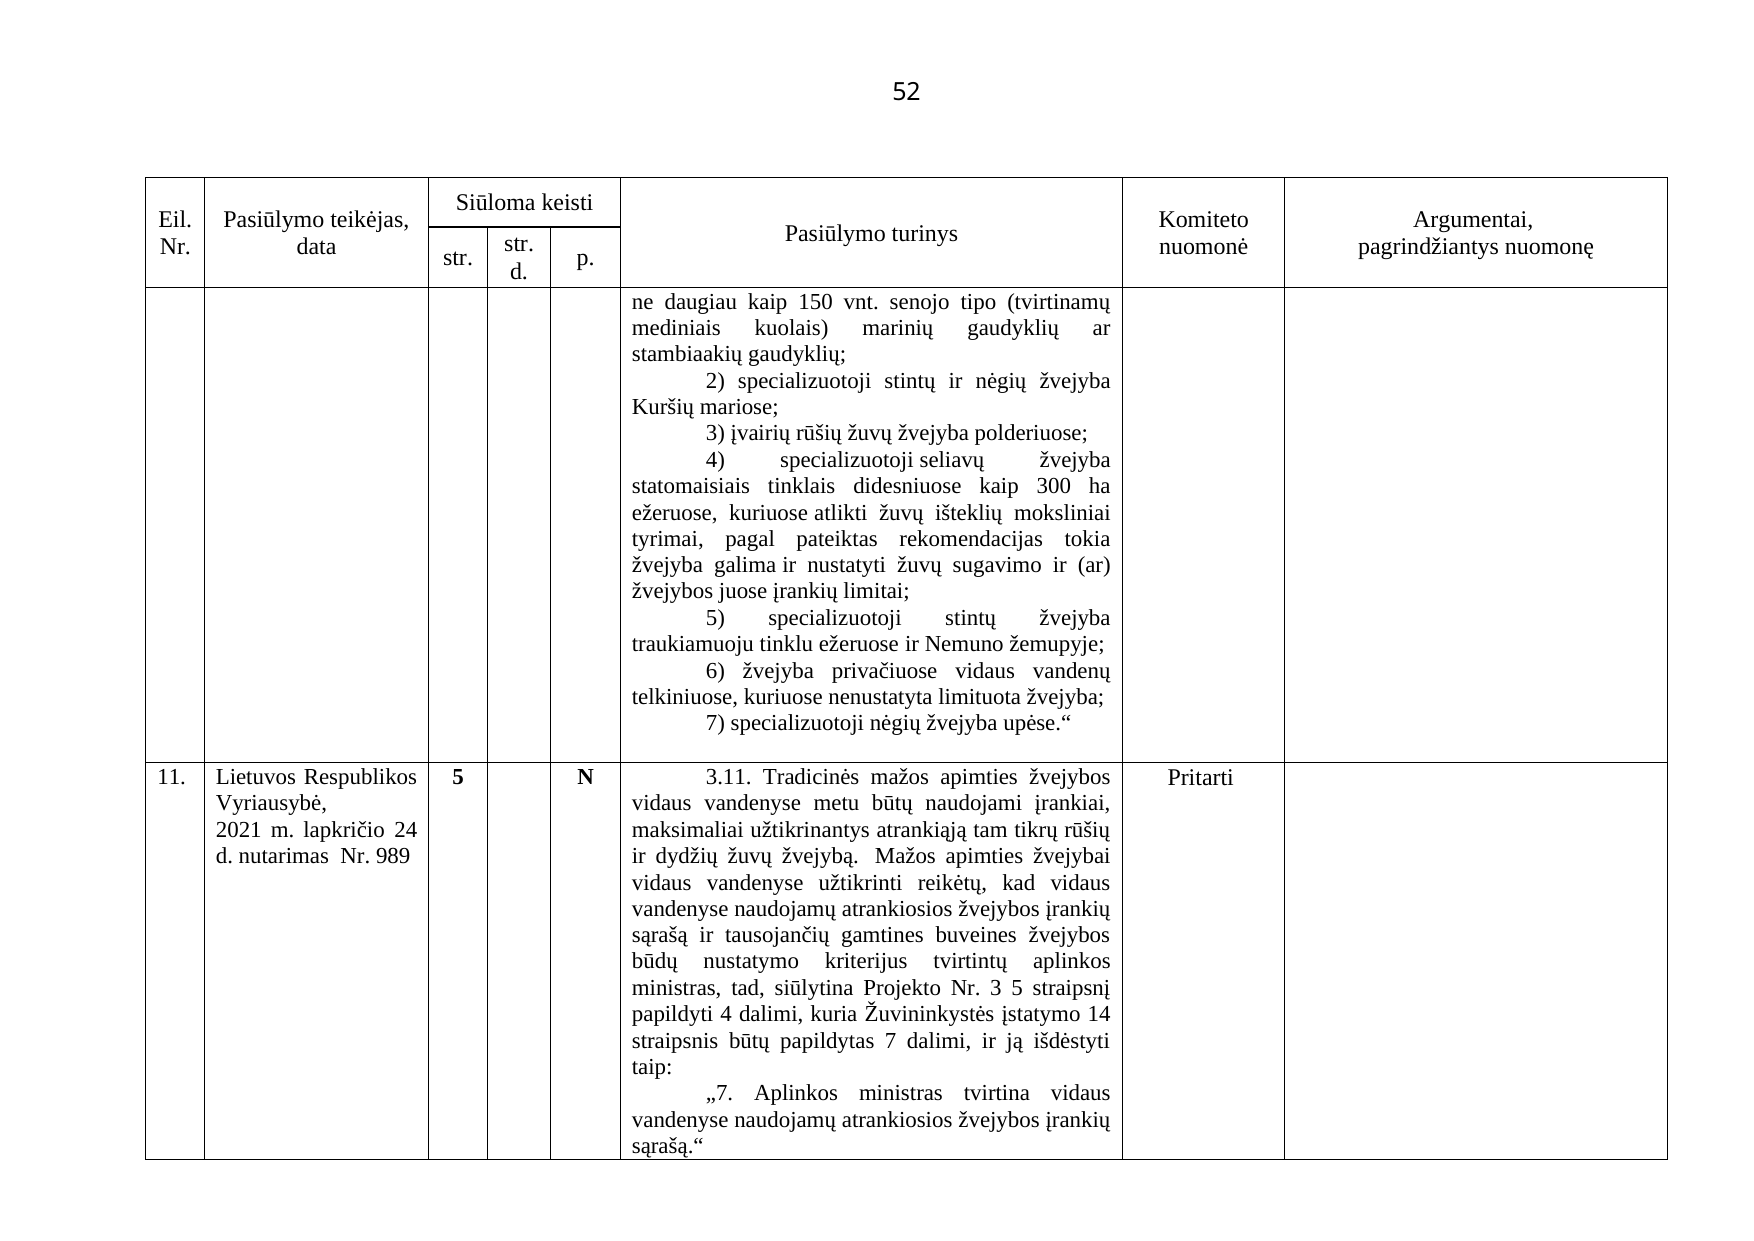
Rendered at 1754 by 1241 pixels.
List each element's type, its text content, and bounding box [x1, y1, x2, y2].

table_cell 11. [146, 763, 204, 1158]
table_cell [205, 288, 428, 762]
table_cell 3.11. Tradicinės mažos apimties žvejybos vidaus vandenyse metu būtų naudojami įrankiai, maksimaliai užtikrinantys atrankiąją tam tikrų rūšių ir dydžių žuvų žvejybą. Mažos apimties žvejybai vidaus vandenyse užtikrinti reikėtų, kad vidaus vandenyse naudojamų atrankiosios žvejybos įrankių sąrašą ir tausojančių gamtines buveines žvejybos būdų nustatymo kriterijus tvirtintų aplinkos ministras, tad, siūlytina Projekto Nr. 3 5 straipsnį papildyti 4 dalimi, kuria Žuvininkystės įstatymo 14 straipsnis būtų papildytas 7 dalimi, ir ją išdėstyti taip: „7. Aplinkos ministras tvirtina vidaus vandenyse naudojamų atrankiosios žvejybos įrankių sąrašą.“ [621, 763, 1122, 1158]
table_cell [146, 288, 204, 762]
table_header Komiteto nuomonė [1123, 178, 1284, 287]
table_header Pasiūlymo turinys [621, 178, 1122, 287]
table_cell N [551, 763, 620, 1158]
table_cell [551, 288, 620, 762]
table_cell [1285, 763, 1667, 1158]
table_header Pasiūlymo teikėjas, data [205, 178, 428, 287]
table_cell [1285, 288, 1667, 762]
table_cell p. [551, 228, 620, 287]
table_header Eil. Nr. [146, 178, 204, 287]
table_cell Pritarti [1123, 763, 1284, 1158]
table_cell [488, 763, 550, 1158]
table_cell Lietuvos Respublikos Vyriausybė, 2021 m. lapkričio 24 d. nutarimas Nr. 989 [205, 763, 428, 1158]
table_cell str. d. [488, 228, 550, 287]
table_cell str. [429, 228, 487, 287]
table_header Argumentai, pagrindžiantys nuomonę [1285, 178, 1667, 287]
table_cell [429, 288, 487, 762]
table_header Siūloma keisti [429, 178, 620, 226]
table_cell [1123, 288, 1284, 762]
table_cell ne daugiau kaip 150 vnt. senojo tipo (tvirtinamų mediniais kuolais) marinių gaudyklių ar stambiaakių gaudyklių; 2) specializuotoji stintų ir nėgių žvejyba Kuršių mariose; 3) įvairių rūšių žuvų žvejyba polderiuose; 4) specializuotoji seliavų žvejyba statomaisiais tinklais didesniuose kaip 300 ha ežeruose, kuriuose atlikti žuvų išteklių moksliniai tyrimai, pagal pateiktas rekomendacijas tokia žvejyba galima ir nustatyti žuvų sugavimo ir (ar) žvejybos juose įrankių limitai; 5) specializuotoji stintų žvejyba traukiamuoju tinklu ežeruose ir Nemuno žemupyje; 6) žvejyba privačiuose vidaus vandenų telkiniuose, kuriuose nenustatyta limituota žvejyba; 7) specializuotoji nėgių žvejyba upėse.“ [621, 288, 1122, 762]
table_cell 5 [429, 763, 487, 1158]
table_cell [488, 288, 550, 762]
